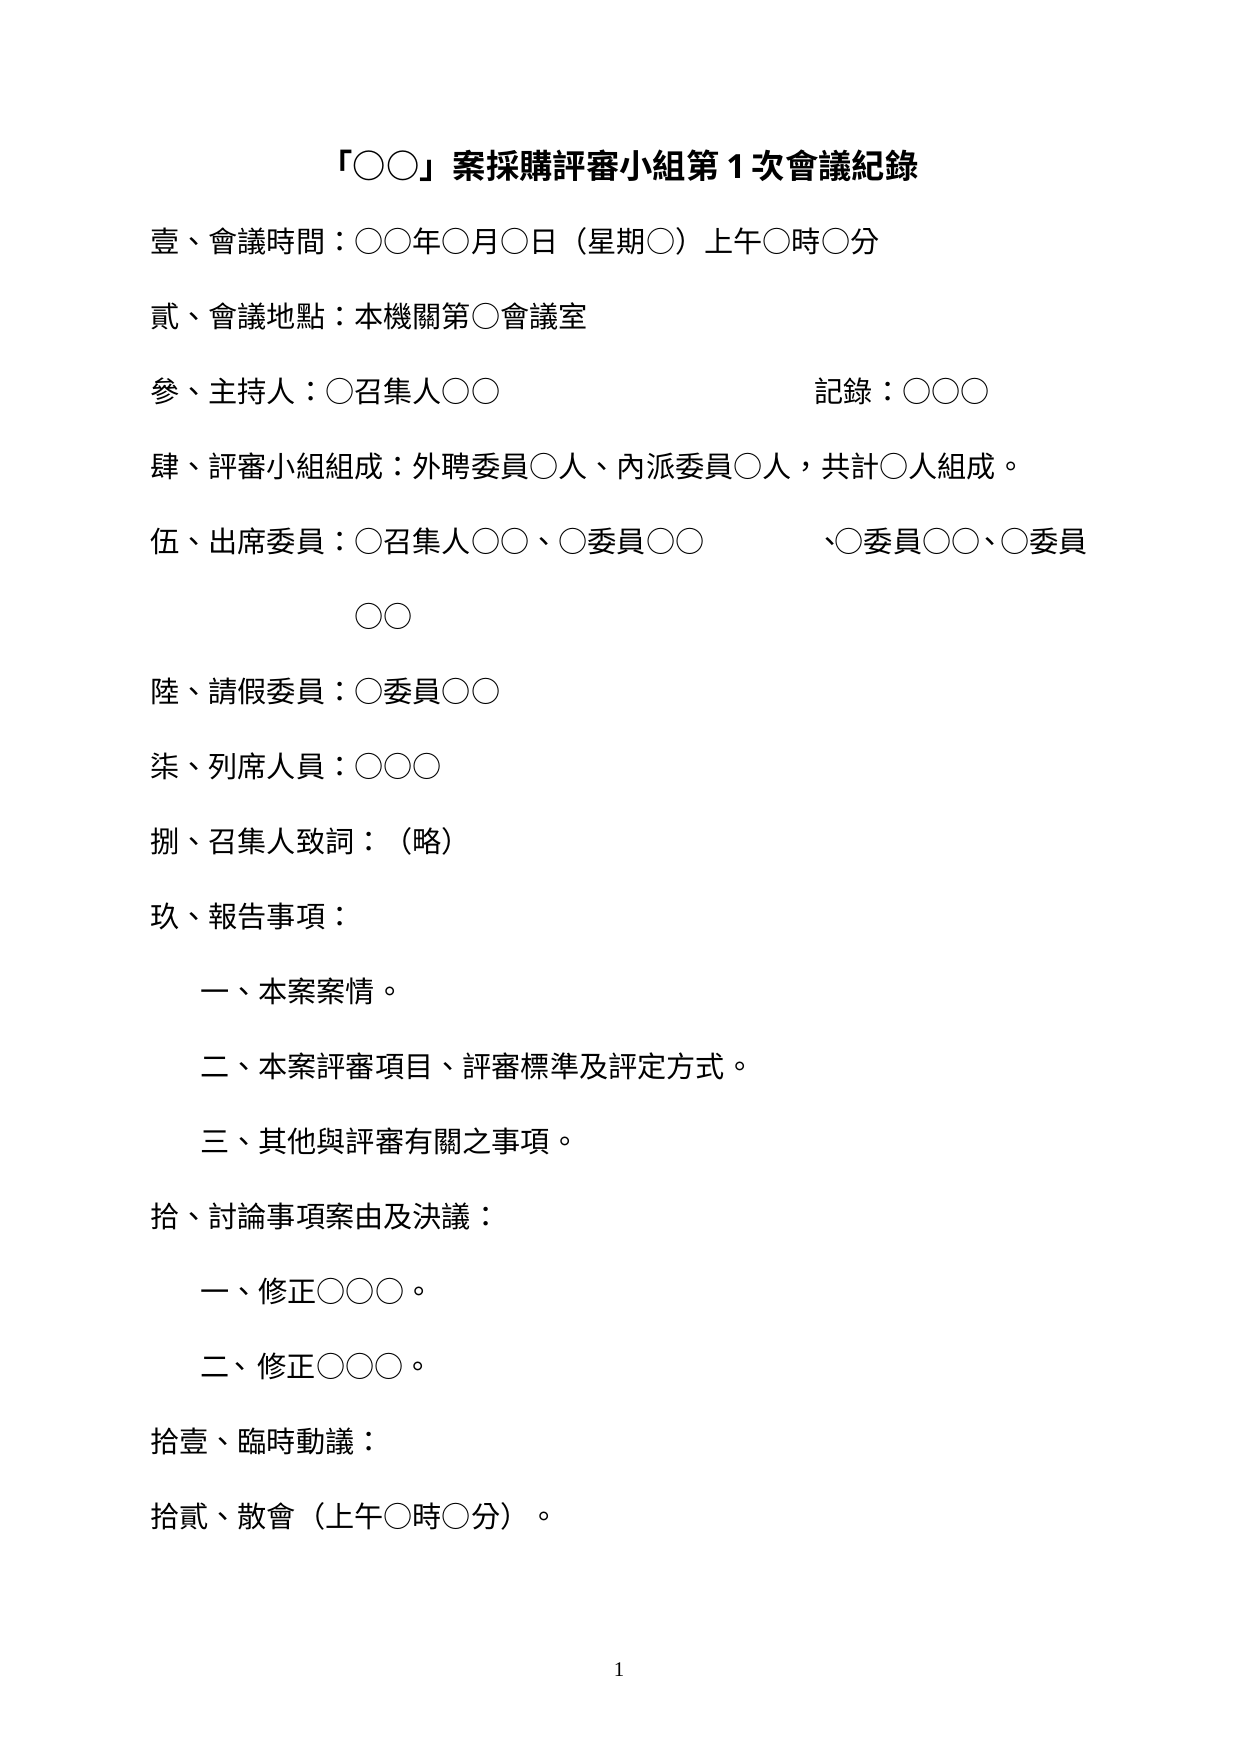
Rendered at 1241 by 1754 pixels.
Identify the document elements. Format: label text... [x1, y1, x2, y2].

text 二、本案評審項目、評審標準及評定方式。 [200, 1027, 1087, 1102]
text 三、其他與評審有關之事項。 [200, 1102, 1087, 1177]
text 陸、請假委員：○委員○○ [150, 652, 1087, 727]
text 貳、會議地點：本機關第○會議室 [150, 277, 1087, 352]
text 肆、評審小組組成：外聘委員○人、內派委員○人，共計○人組成。 [150, 427, 1087, 502]
text 拾、討論事項案由及決議： [150, 1177, 1087, 1252]
text 參、主持人：○召集人○○ 記錄：○○○ [150, 352, 1087, 427]
text 拾壹、臨時動議： [150, 1402, 1087, 1477]
text 捌、召集人致詞：（略） [150, 802, 1087, 877]
text 伍、出席委員：○召集人○○、○委員○○ 、○委員○○、○委員○○ [150, 502, 1087, 652]
text 「○○」案採購評審小組第1次會議紀錄 [150, 127, 1087, 202]
text 玖、報告事項： [150, 877, 1087, 952]
text 二、 修正○○○。 [200, 1327, 1087, 1402]
text 一、本案案情。 [200, 952, 1087, 1027]
text 一、修正○○○。 [200, 1252, 1087, 1327]
text 壹、會議時間：○○年○月○日（星期○）上午○時○分 [150, 202, 1087, 277]
text 柒、列席人員：○○○ [150, 727, 1087, 802]
text 拾貳、散會（上午○時○分）。 [150, 1477, 1087, 1552]
